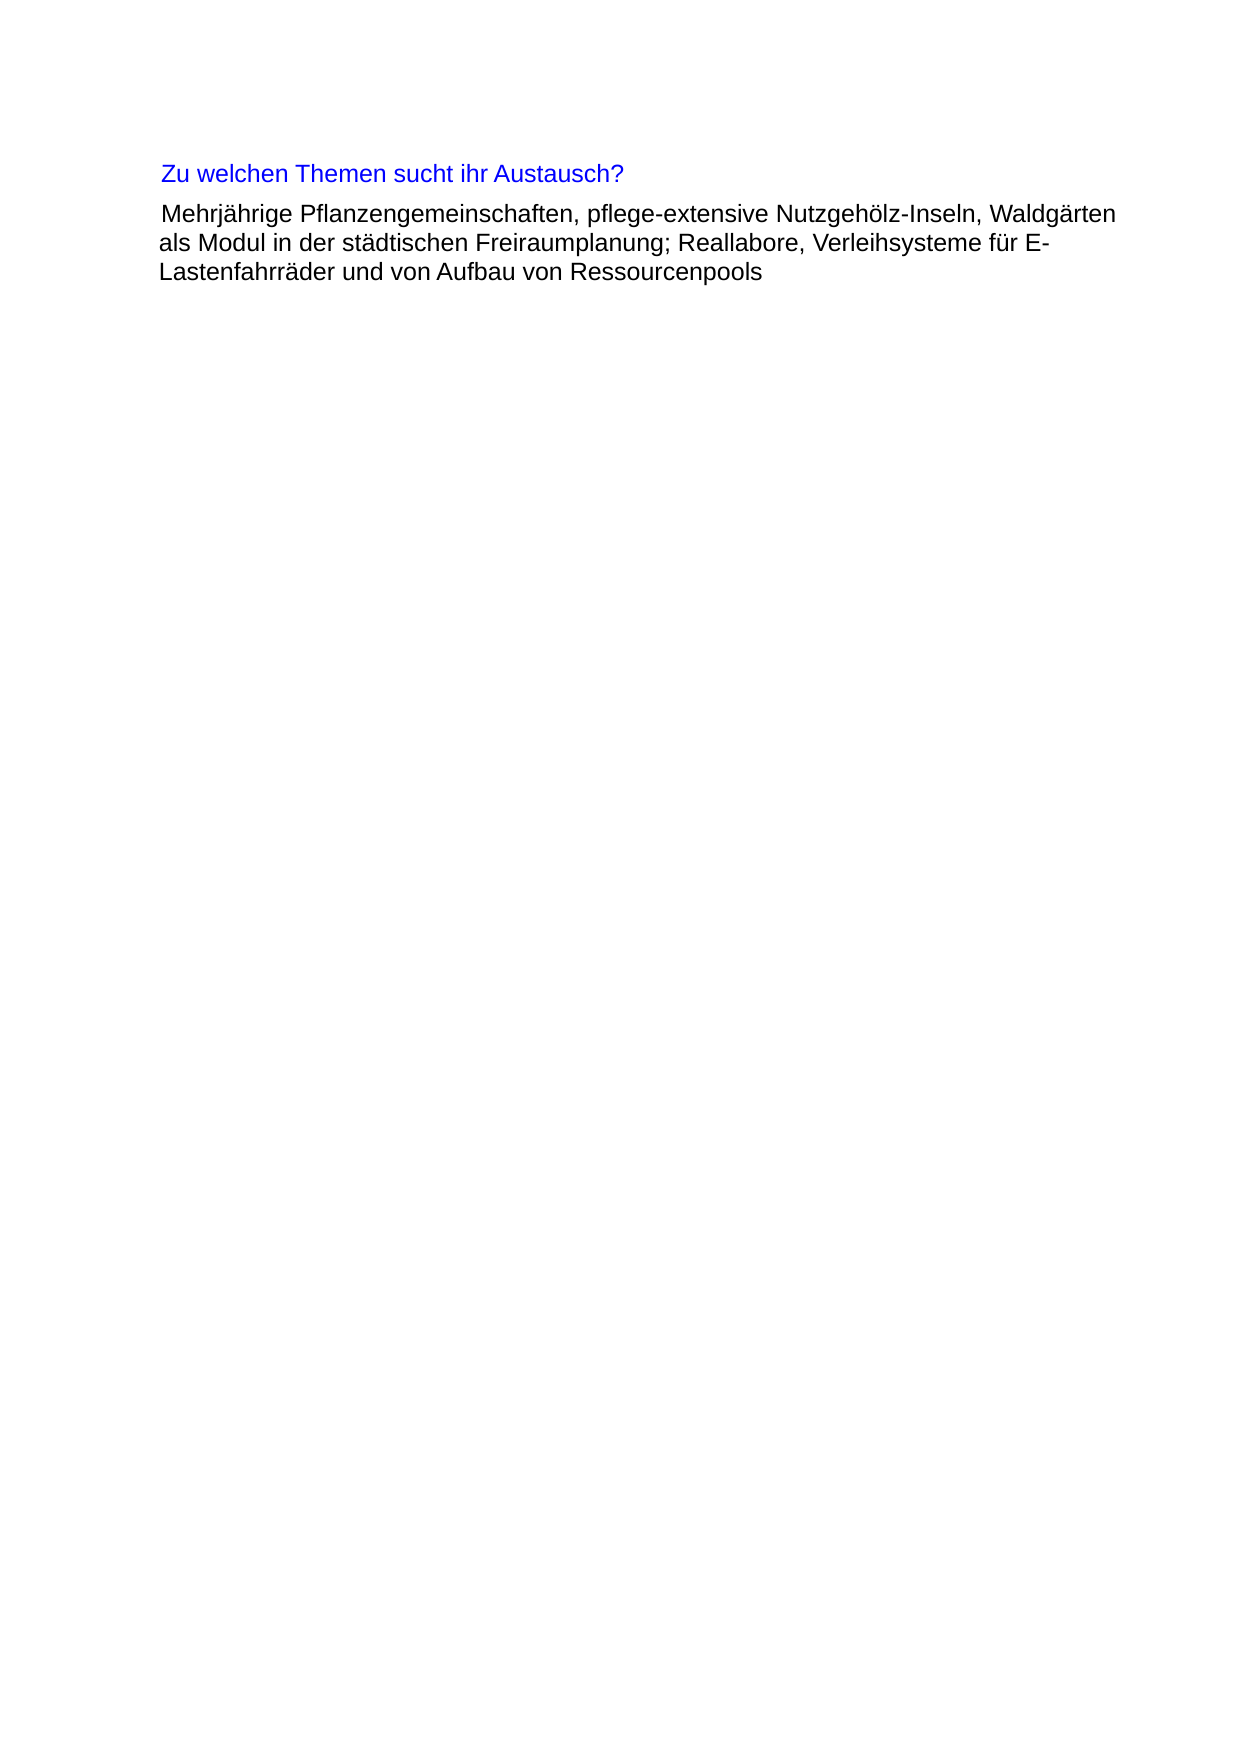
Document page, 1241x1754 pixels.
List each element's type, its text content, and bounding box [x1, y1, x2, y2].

text Mehrjährige Pflanzengemeinschaften, pflege-extensive Nutzgehölz-Inseln, Waldgärten als Modul in der städtischen Freiraumplanung; Reallabore, Verleihsysteme für E-Lastenfahrräder und von Aufbau von Ressourcenpools [159, 199, 1121, 285]
text Zu welchen Themen sucht ihr Austausch? [159, 159, 1121, 187]
